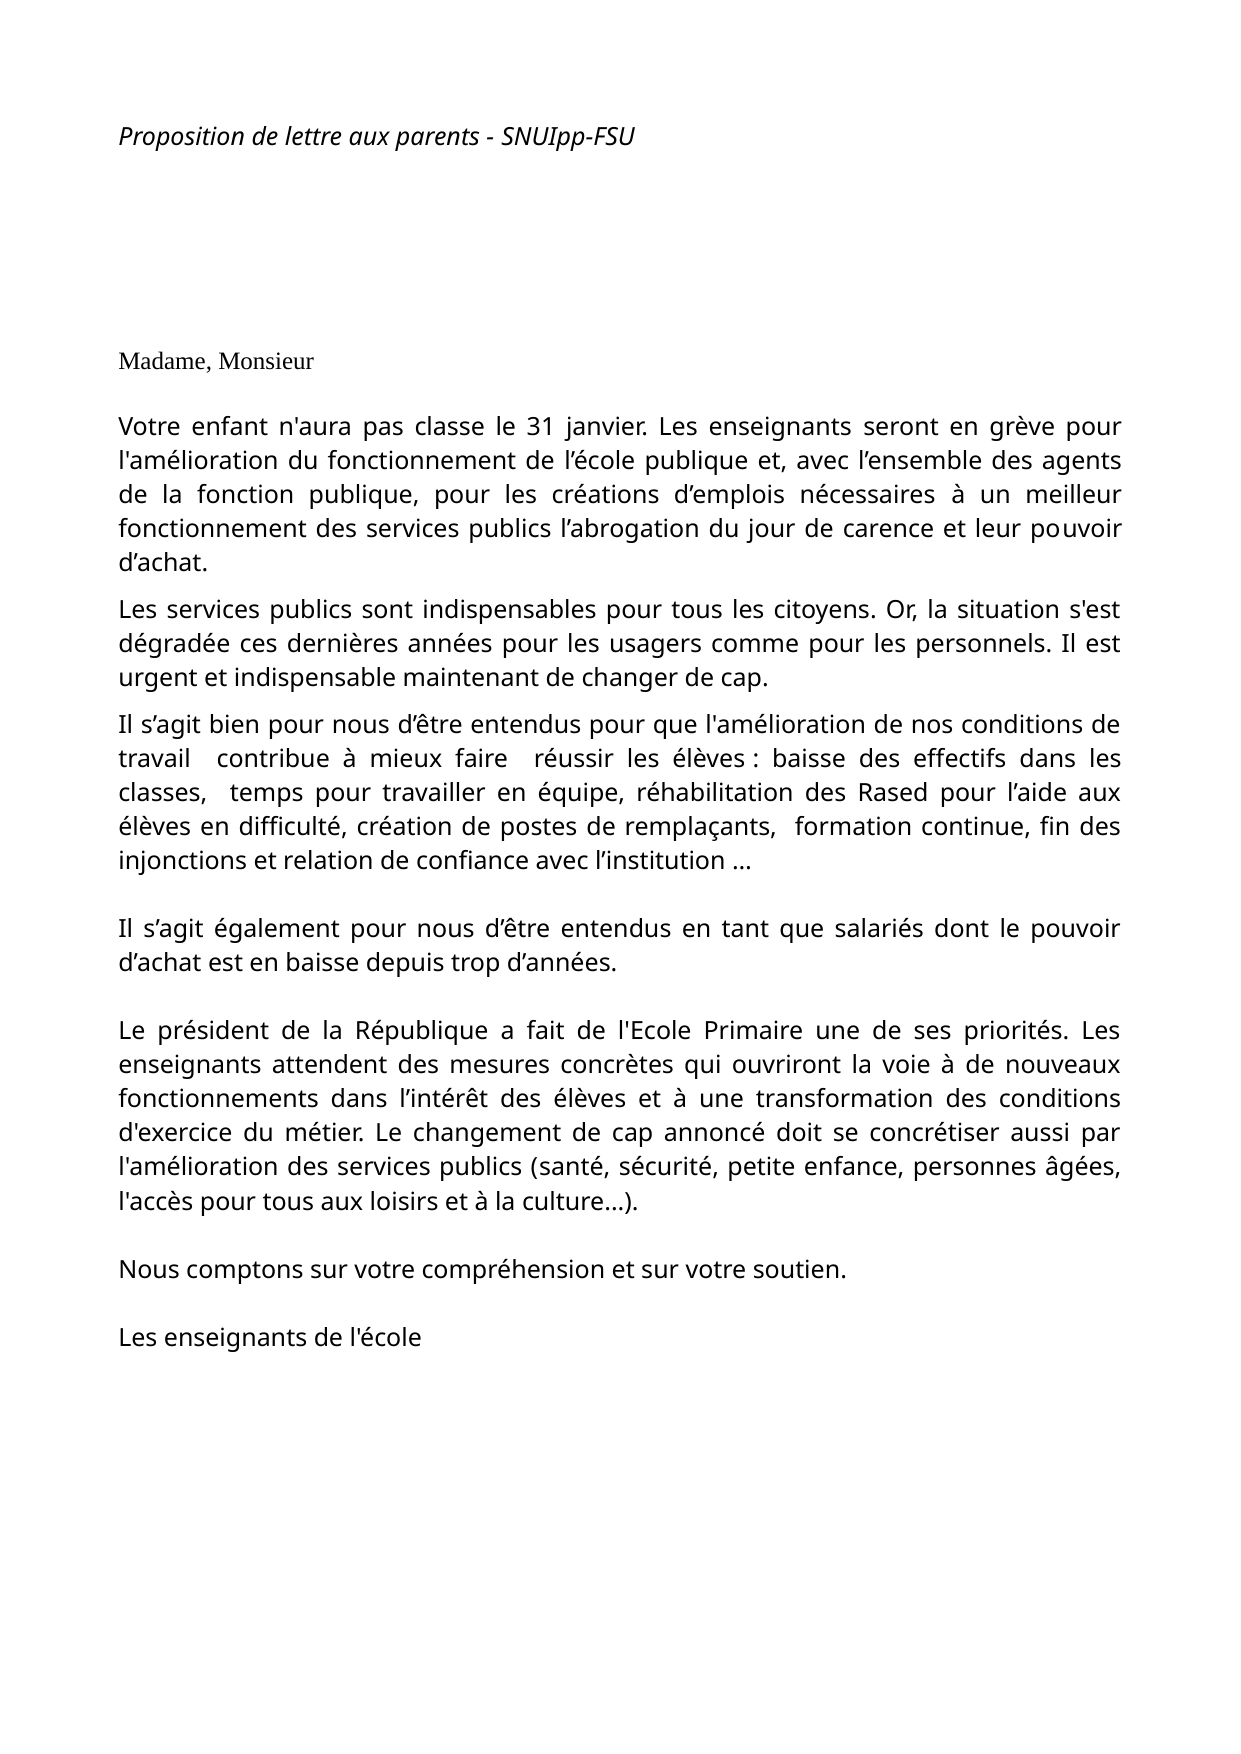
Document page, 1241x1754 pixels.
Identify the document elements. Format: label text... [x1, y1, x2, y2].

text Madame, Monsieur [118, 346, 1122, 375]
text Nous comptons sur votre compréhension et sur votre soutien. [118, 1251, 1122, 1285]
text Le président de la République a fait de l'Ecole Primaire une de ses priorités. Les enseignants attendent des mesures concrètes qui ouvriront la voie à de nouveaux fonctionnements dans l’intérêt des élèves et à une transformation des conditions d'exercice du métier. Le changement de cap annoncé doit se concrétiser aussi par l'amélioration des services publics (santé, sécurité, petite enfance, personnes âgées, l'accès pour tous aux loisirs et à la culture...). [118, 1013, 1122, 1217]
text Votre enfant n'aura pas classe le 31 janvier. Les enseignants seront en grève pour l'amélioration du fonctionnement de l’école publique et, avec l’ensemble des agents de la fonction publique, pour les créations d’emplois nécessaires à un meilleur fonctionnement des services publics l’abrogation du jour de carence et leur pouvoir d’achat. [118, 409, 1122, 579]
text Il s’agit également pour nous d’être entendus en tant que salariés dont le pouvoir d’achat est en baisse depuis trop d’années. [118, 911, 1122, 979]
text Les enseignants de l'école [118, 1319, 1122, 1353]
text Il s’agit bien pour nous d’être entendus pour que l'amélioration de nos conditions de travail contribue à mieux faire réussir les élèves : baisse des effectifs dans les classes, temps pour travailler en équipe, réhabilitation des Rased pour l’aide aux élèves en difficulté, création de postes de remplaçants, formation continue, fin des injonctions et relation de confiance avec l’institution … [118, 706, 1122, 877]
text Les services publics sont indispensables pour tous les citoyens. Or, la situation s'est dégradée ces dernières années pour les usagers comme pour les personnels. Il est urgent et indispensable maintenant de changer de cap. [118, 592, 1122, 694]
text Proposition de lettre aux parents - SNUIpp-FSU [118, 118, 1122, 152]
